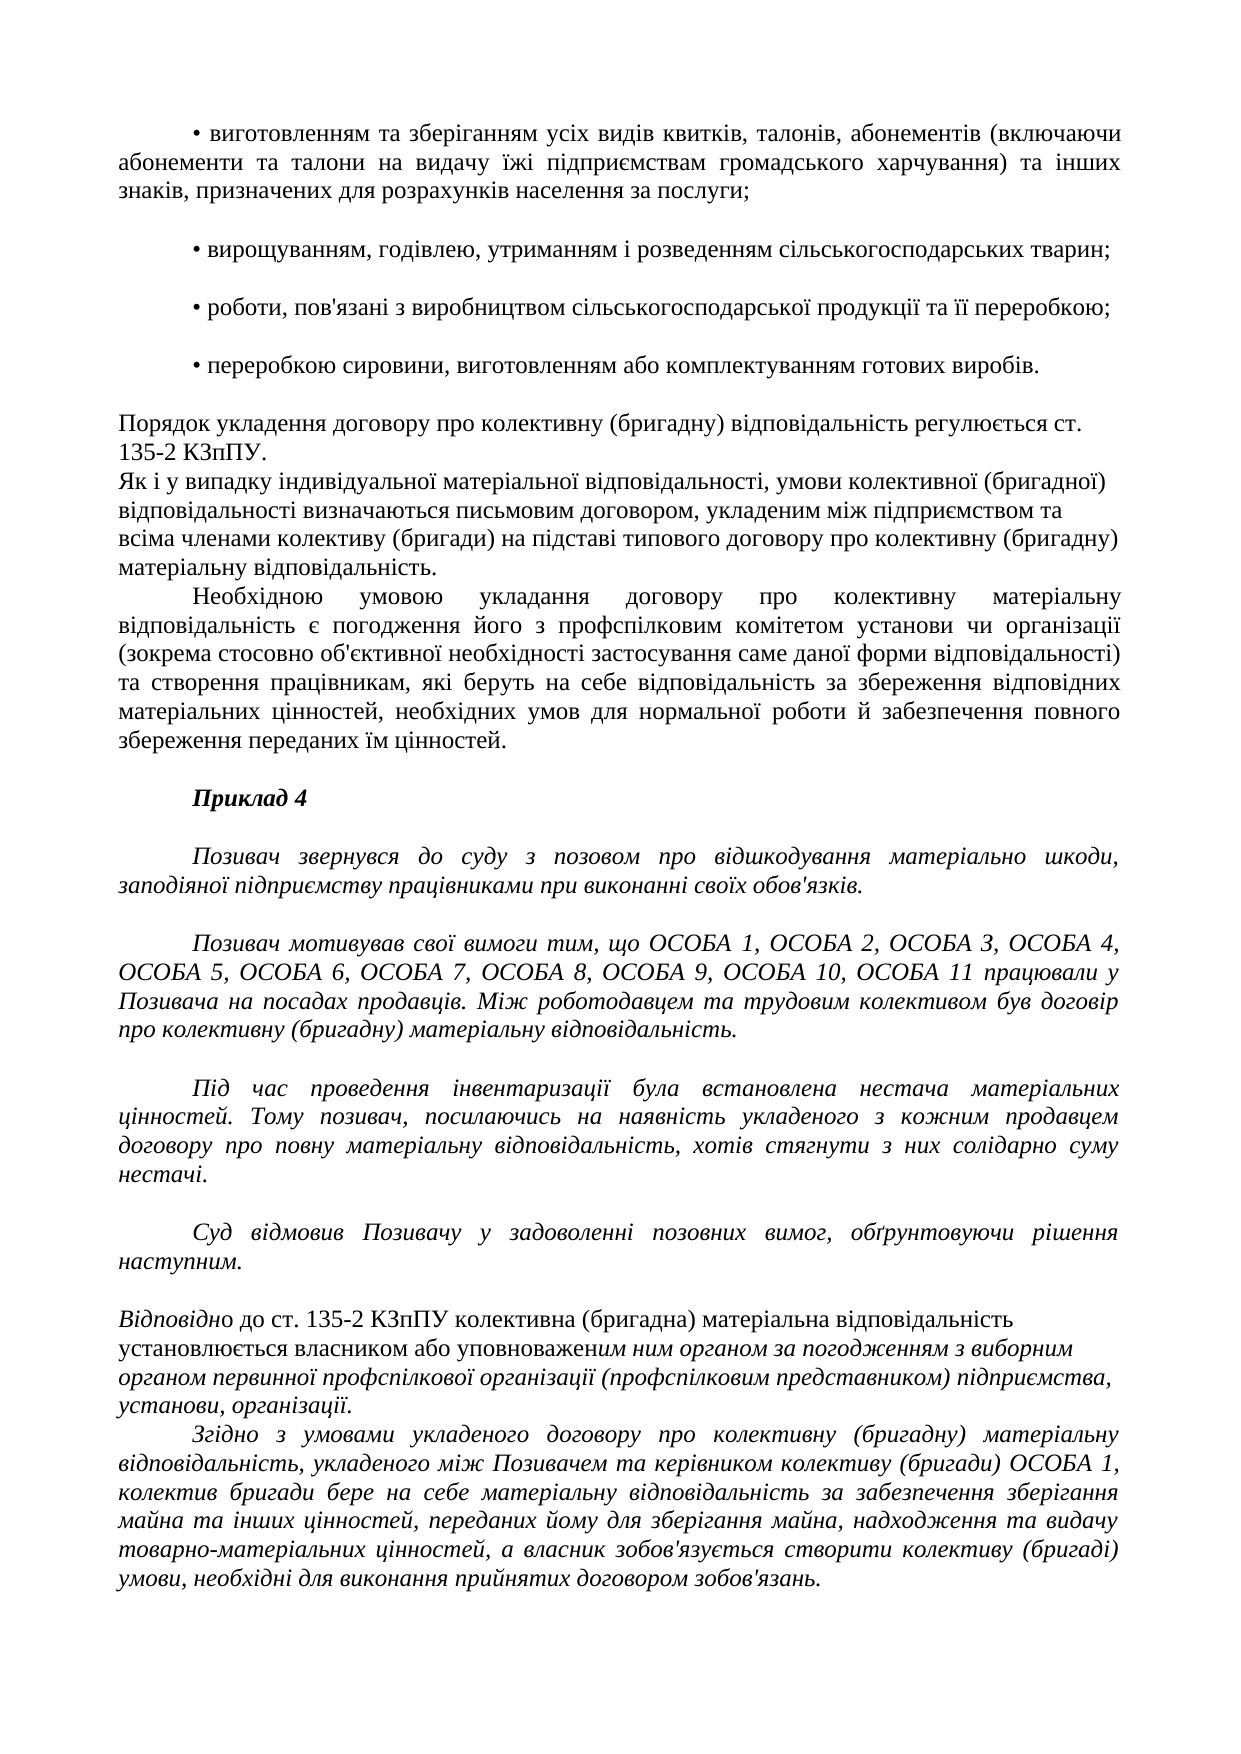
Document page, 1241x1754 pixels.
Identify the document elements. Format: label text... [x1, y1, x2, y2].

text Під час проведення інвентаризації була встановлена нестача матеріальних цінностей. Тому позивач, посилаючись на наявність укладеного з кожним продавцем договору про повну матеріальну відповідальність, хотів стягнути з них солідарно суму нестачі. [118, 1073, 1122, 1188]
text Згідно з умовами укладеного договору про колективну (бригадну) матеріальну відповідальність, укладеного між Позивачем та керівником колективу (бригади) ОСОБА 1, колектив бригади бере на себе матеріальну відповідальність за забезпечення зберігання майна та інших цінностей, переданих йому для зберігання майна, надходження та видачу товарно-матеріальних цінностей, а власник зобов'язується створити колективу (бригаді) умови, необхідні для виконання прийнятих договором зобов'язань. [118, 1419, 1122, 1592]
text Необхідною умовою укладання договору про колективну матеріальну відповідальність є погодження його з профспілковим комітетом установи чи організації (зокрема стосовно об'єктивної необхідності застосування саме даної форми відповідальності) та створення працівникам, які беруть на себе відповідальність за збереження відповідних матеріальних цінностей, необхідних умов для нормальної роботи й забезпечення повного збереження переданих їм цінностей. [118, 581, 1122, 753]
text Порядок укладення договору про колективну (бригадну) відповідальність регулюється ст. 135-2 КЗпПУ. [118, 408, 1122, 466]
text Позивач мотивував свої вимоги тим, що ОСОБА 1, ОСОБА 2, ОСОБА З, ОСОБА 4, ОСОБА 5, ОСОБА 6, ОСОБА 7, ОСОБА 8, ОСОБА 9, ОСОБА 10, ОСОБА 11 працювали у Позивача на посадах продавців. Між роботодавцем та трудовим колективом був договір про колективну (бригадну) матеріальну відповідальність. [118, 928, 1122, 1043]
text • роботи, пов'язані з виробництвом сільськогосподарської продукції та її переробкою; [118, 292, 1122, 321]
text Приклад 4 [118, 783, 1122, 812]
text Як і у випадку індивідуальної матеріальної відповідальності, умови колективної (бригадної) відповідальності визначаються письмовим договором, укладеним між підприємством та всіма членами колективу (бригади) на підставі типового договору про колективну (бригадну) матеріальну відповідальність. [118, 466, 1122, 581]
text • вирощуванням, годівлею, утриманням і розведенням сільськогосподарських тварин; [118, 234, 1122, 263]
text Позивач звернувся до суду з позовом про відшкодування матеріально шкоди, заподіяної підприємству працівниками при виконанні своїх обов'язків. [118, 841, 1122, 899]
text Відповідно до ст. 135-2 КЗпПУ колективна (бригадна) матеріальна відповідальність установлюється власником або уповноваженим ним органом за погодженням з виборним органом первинної профспілкової організації (профспілковим представником) підприємства, установи, організації. [118, 1304, 1122, 1419]
text • переробкою сировини, виготовленням або комплектуванням готових виробів. [118, 350, 1122, 379]
text Суд відмовив Позивачу у задоволенні позовних вимог, обґрунтовуючи рішення наступним. [118, 1217, 1122, 1275]
text • виготовленням та зберіганням усіх видів квитків, талонів, абонементів (включаючи абонементи та талони на видачу їжі підприємствам громадського харчування) та інших знаків, призначених для розрахунків населення за послуги; [118, 118, 1122, 204]
